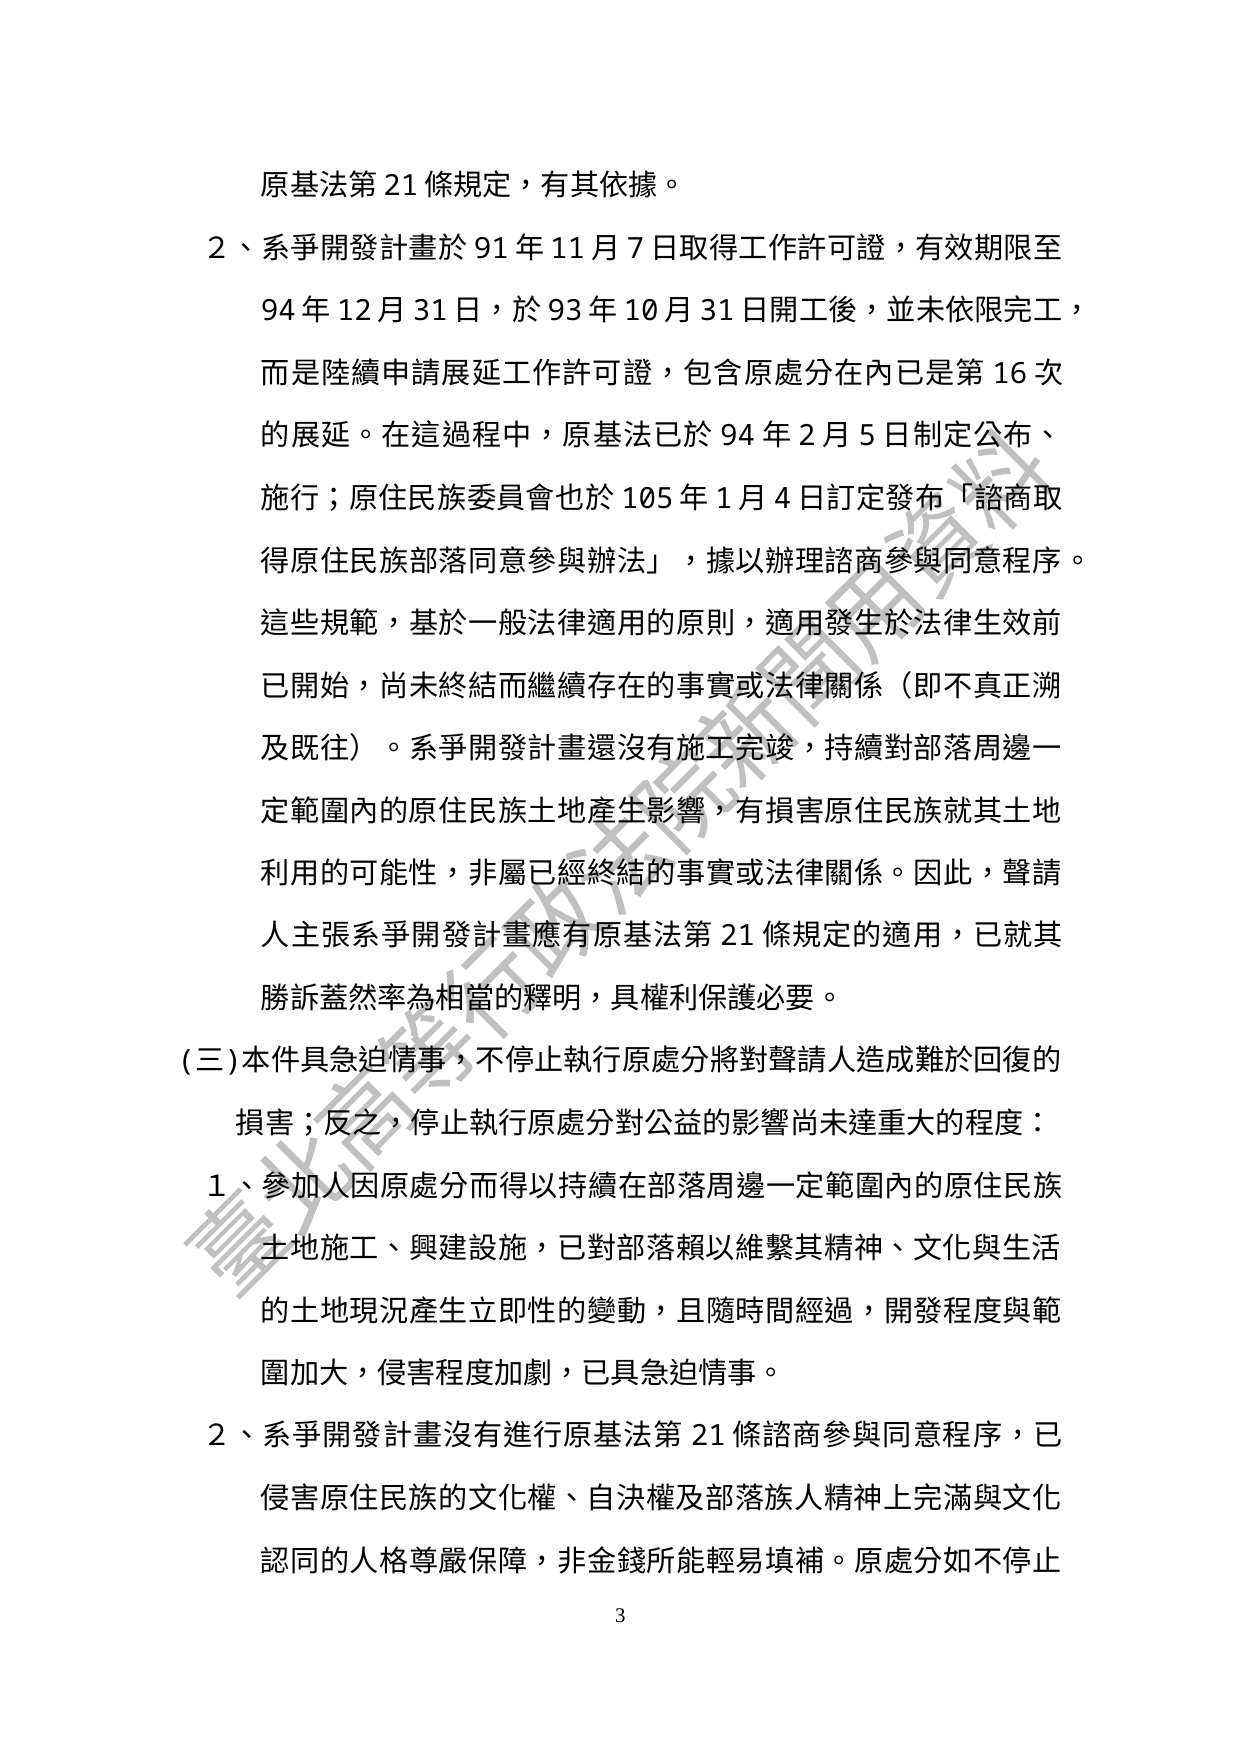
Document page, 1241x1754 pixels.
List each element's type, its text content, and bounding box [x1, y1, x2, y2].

text (三)本件具急迫情事，不停止執行原處分將對聲請人造成難於回復的損害；反之，停止執行原處分對公益的影響尚未達重大的程度： [177, 1017, 414, 1142]
text (三)本件具急迫情事，不停止執行原處分將對聲請人造成難於回復的損害；反之，停止執行原處分對公益的影響尚未達重大的程度： [333, 1017, 1063, 1142]
text ２、系爭開發計畫於91年11月7日取得工作許可證，有效期限至94年12月31日，於93年10月31日開工後，並未依限完工，而是陸續申請展延工作許可證，包含原處分在內已是第16次的展延。在這過程中，原基法已於94年2月5日制定公布、施行；原住民族委員會也於105年1月4日訂定發布「諮商取得原住民族部落同意參與辦法」，據以辦理諮商參與同意程序。這些規範，基於一般法律適用的原則，適用發生於法律生效前已開始，尚未終結而繼續存在的事實或法律關係（即不真正溯及既往）。系爭開發計畫還沒有施工完竣，持續對部落周邊一定範圍內的原住民族土地產生影響，有損害原住民族就其土地利用的可能性，非屬已經終結的事實或法律關係。因此，聲請人主張系爭開發計畫應有原基法第21條規定的適用，已就其勝訴蓋然率為相當的釋明，具權利保護必要。 [202, 204, 1063, 1017]
text ２、系爭開發計畫沒有進行原基法第21條諮商參與同意程序，已侵害原住民族的文化權、自決權及部落族人精神上完滿與文化認同的人格尊嚴保障，非金錢所能輕易填補。原處分如不停止 [202, 1392, 1063, 1579]
text １、參加人因原處分而得以持續在部落周邊一定範圍內的原住民族土地施工、興建設施，已對部落賴以維繫其精神、文化與生活的土地現況產生立即性的變動，且隨時間經過，開發程度與範圍加大，侵害程度加劇，已具急迫情事。 [202, 1142, 1063, 1392]
text 原基法第21條規定，有其依據。 [202, 142, 1063, 204]
